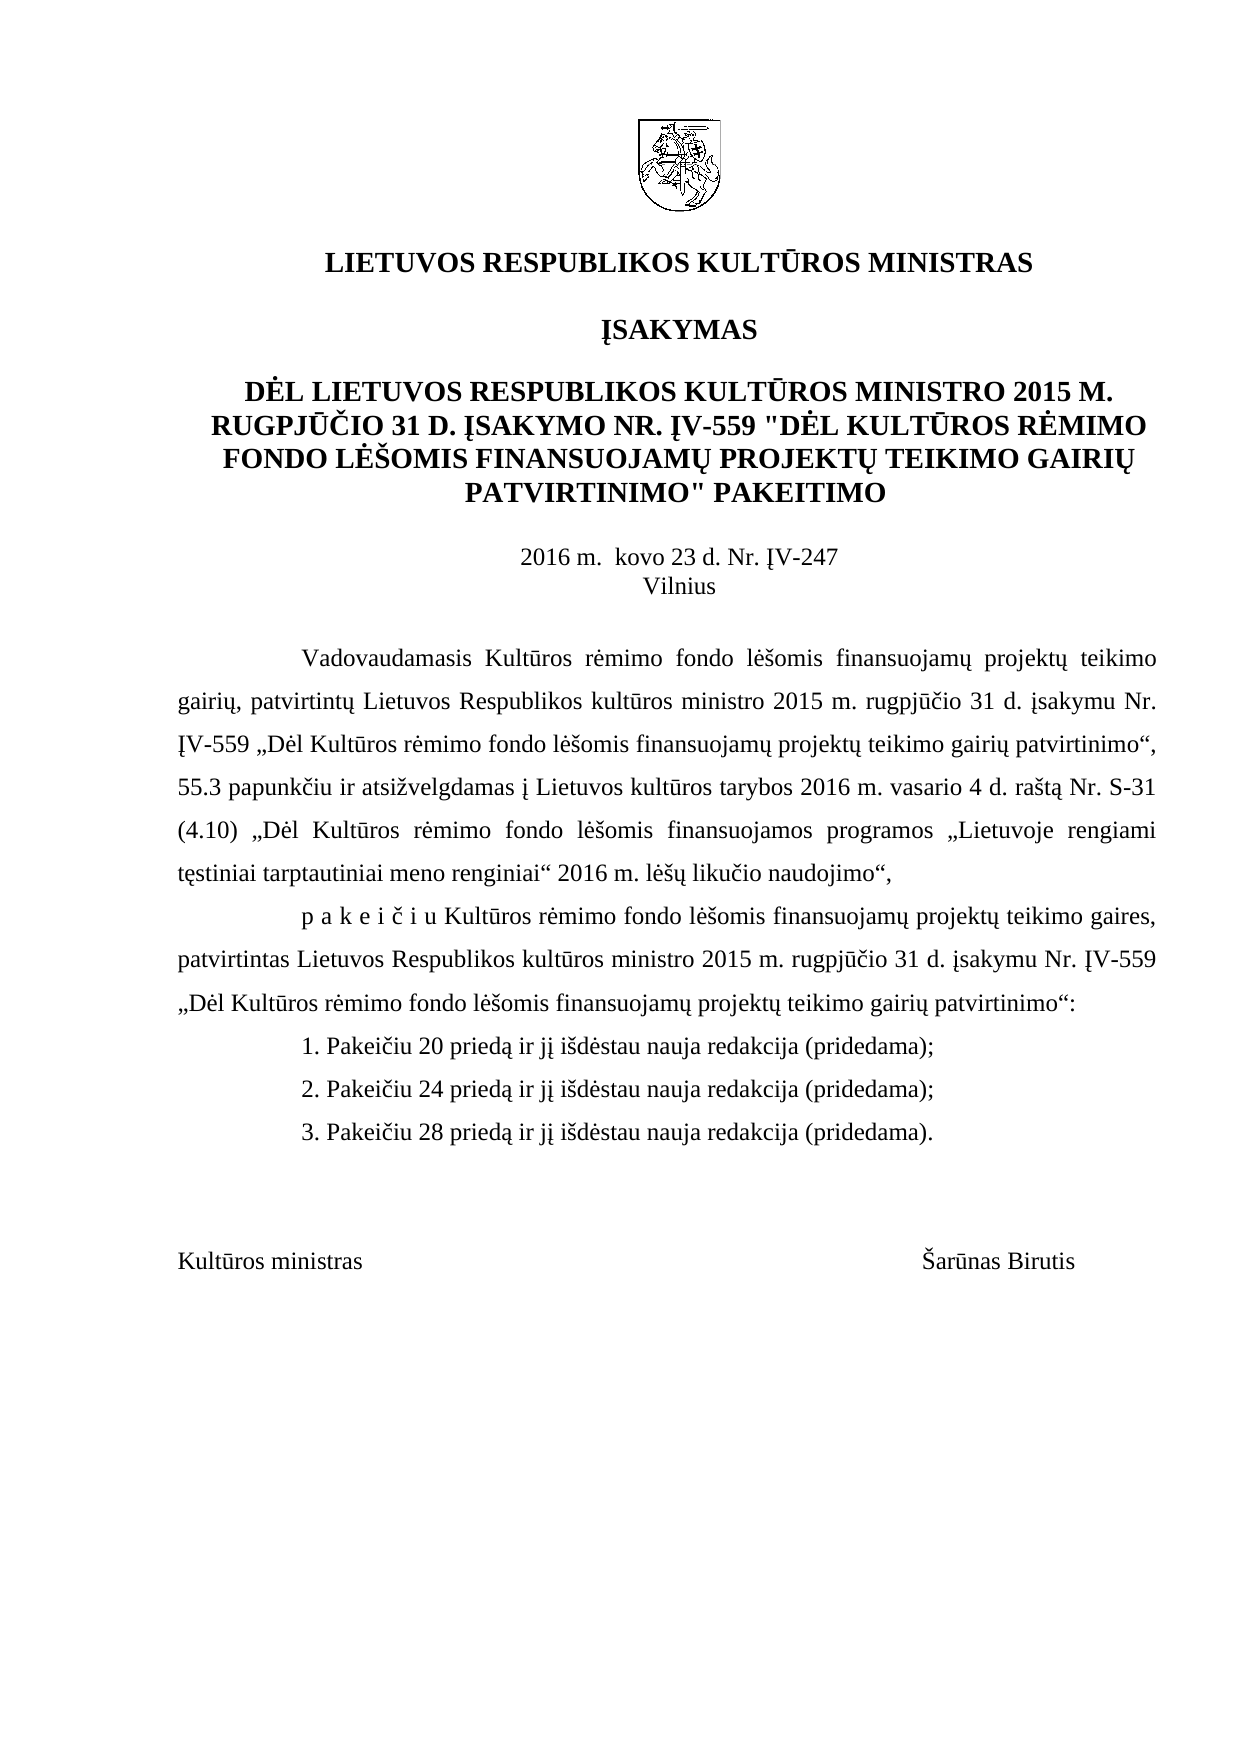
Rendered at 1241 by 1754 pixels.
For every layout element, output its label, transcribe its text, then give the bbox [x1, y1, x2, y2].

text p a k e i č i u Kultūros rėmimo fondo lėšomis finansuojamų projektų teikimo gaires, patvirtintas Lietuvos Respublikos kultūros ministro 2015 m. rugpjūčio 31 d. įsakymu Nr. ĮV-559 „Dėl Kultūros rėmimo fondo lėšomis finansuojamų projektų teikimo gairių patvirtinimo“: [177, 901, 1157, 1016]
text 2016 m. kovo 23 d. Nr. ĮV-247 [177, 542, 1181, 571]
text LIETUVOS RESPUBLIKOS KULTŪROS MINISTRAS [177, 245, 1181, 278]
text Kultūros ministras Šarūnas Birutis [177, 1246, 1181, 1275]
text 2. Pakeičiu 24 priedą ir jį išdėstau nauja redakcija (pridedama); [177, 1074, 1166, 1103]
text Vadovaudamasis Kultūros rėmimo fondo lėšomis finansuojamų projektų teikimo gairių, patvirtintų Lietuvos Respublikos kultūros ministro 2015 m. rugpjūčio 31 d. įsakymu Nr. ĮV-559 „Dėl Kultūros rėmimo fondo lėšomis finansuojamų projektų teikimo gairių patvirtinimo“, 55.3 papunkčiu ir atsižvelgdamas į Lietuvos kultūros tarybos 2016 m. vasario 4 d. raštą Nr. S-31 (4.10) „Dėl Kultūros rėmimo fondo lėšomis finansuojamos programos „Lietuvoje rengiami tęstiniai tarptautiniai meno renginiai“ 2016 m. lėšų likučio naudojimo“, [177, 643, 1157, 887]
text Vilnius [177, 571, 1181, 599]
text 1. Pakeičiu 20 priedą ir jį išdėstau nauja redakcija (pridedama); [177, 1031, 1166, 1059]
text 3. Pakeičiu 28 priedą ir jį išdėstau nauja redakcija (pridedama). [177, 1117, 1166, 1146]
text ĮSAKYMAS [177, 312, 1181, 346]
text DĖL Lietuvos respublikos kultūros ministro 2015 m. rugpjūčio 31 d. įsakymo Nr. ĮV-559 "dėl kultūros rėmimo fondo lėšomis finansuojamų projektų teikimo gairių patvirtinimo" pakeitimo [177, 374, 1181, 508]
